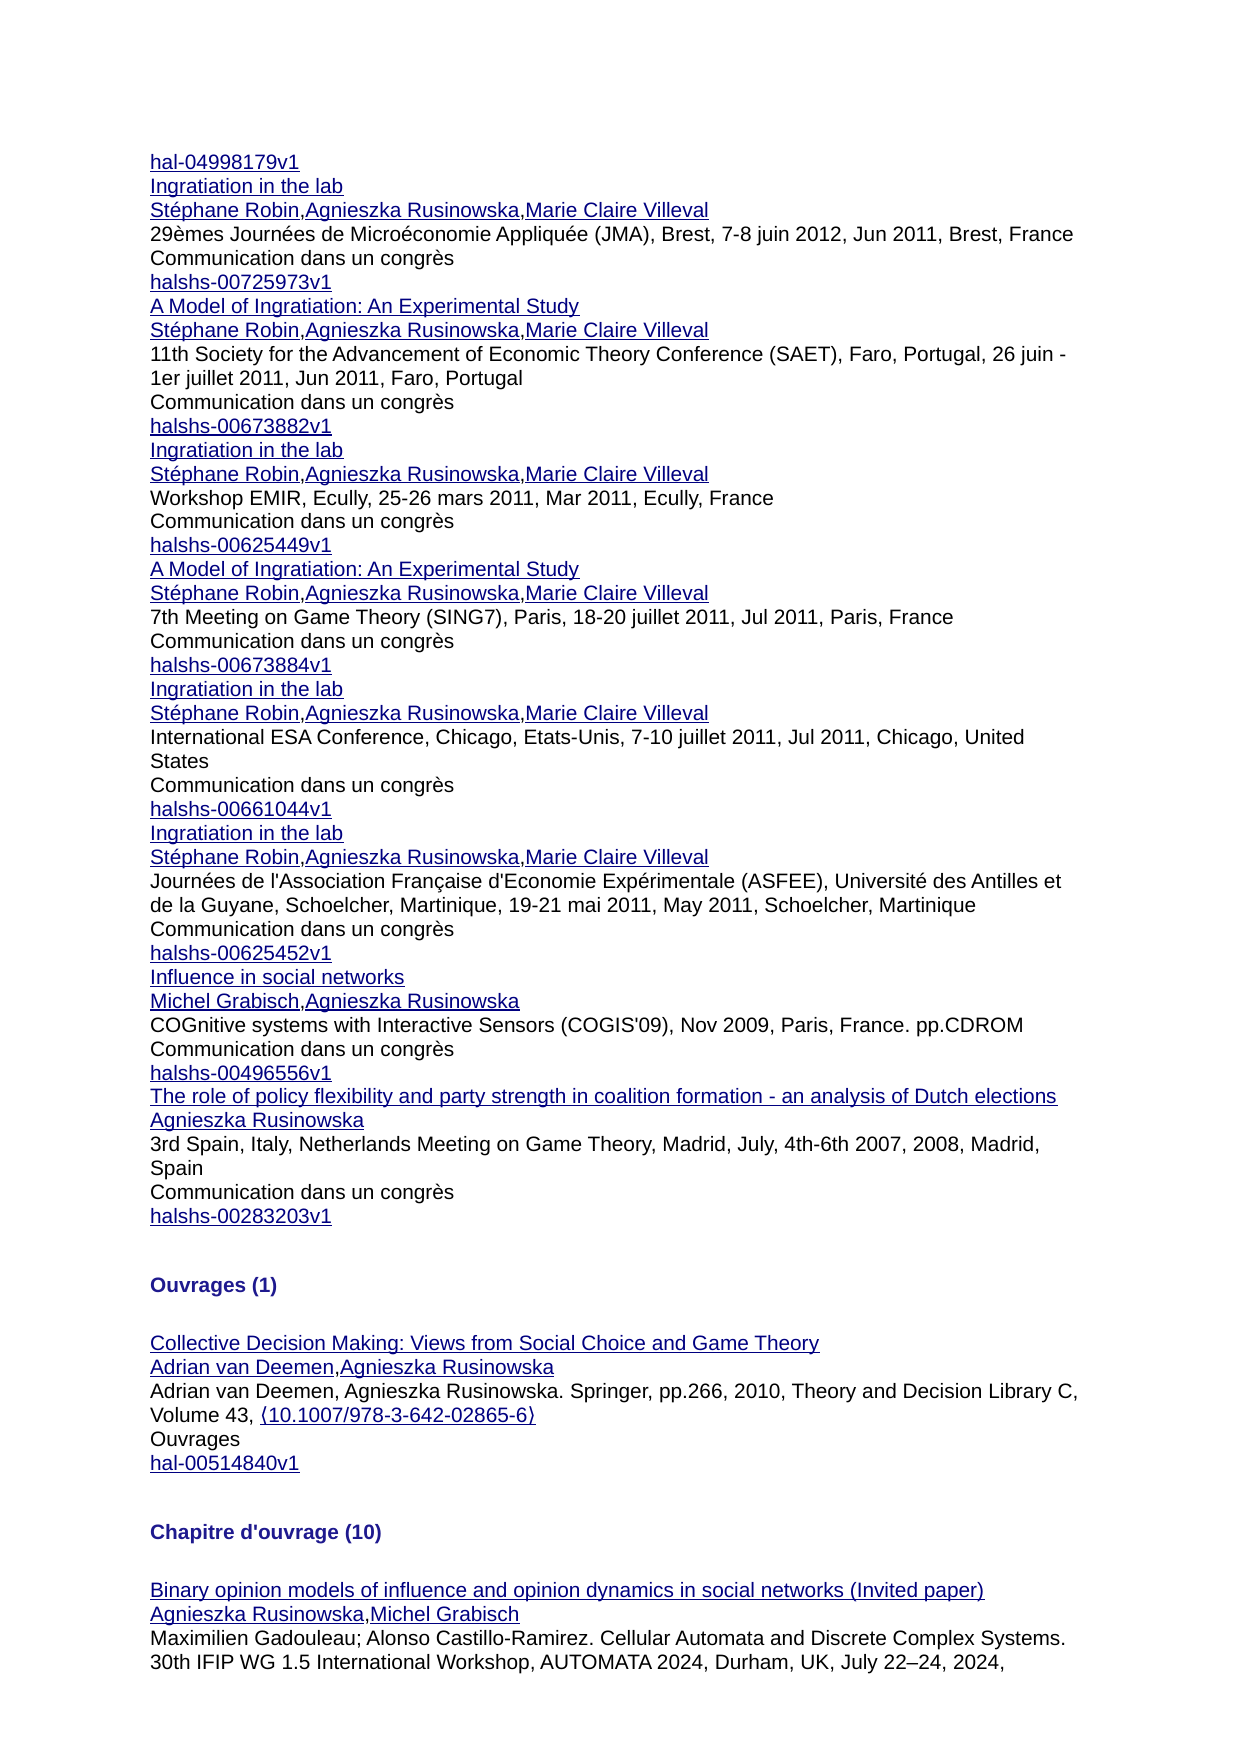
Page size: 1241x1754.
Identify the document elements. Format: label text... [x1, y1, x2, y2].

subtitle Ouvrages (1) [150, 1273, 1090, 1297]
table_cell Ingratiation in the lab Stéphane Robin,Agnieszka Rusinowska,Marie Claire Villeval Journées de l'Association Française d'Economie Expérimentale (ASFEE), Université des Antilles et de la Guyane, Schoelcher, Martinique, 19-21 mai 2011, May 2011, Schoelcher, Martinique Communication dans un congrès halshs-00625452v1 [150, 821, 1090, 964]
table_cell The role of policy flexibility and party strength in coalition formation - an analysis of Dutch elections Agnieszka Rusinowska 3rd Spain, Italy, Netherlands Meeting on Game Theory, Madrid, July, 4th-6th 2007, 2008, Madrid, Spain Communication dans un congrès halshs-00283203v1 [150, 1084, 1090, 1228]
table_cell Ingratiation in the lab Stéphane Robin,Agnieszka Rusinowska,Marie Claire Villeval International ESA Conference, Chicago, Etats-Unis, 7-10 juillet 2011, Jul 2011, Chicago, United States Communication dans un congrès halshs-00661044v1 [150, 677, 1090, 821]
table_cell Ingratiation in the lab Stéphane Robin,Agnieszka Rusinowska,Marie Claire Villeval Workshop EMIR, Ecully, 25-26 mars 2011, Mar 2011, Ecully, France Communication dans un congrès halshs-00625449v1 [150, 438, 1090, 557]
table_cell Influence in social networks Michel Grabisch,Agnieszka Rusinowska COGnitive systems with Interactive Sensors (COGIS'09), Nov 2009, Paris, France. pp.CDROM Communication dans un congrès halshs-00496556v1 [150, 965, 1090, 1084]
table_cell A Model of Ingratiation: An Experimental Study Stéphane Robin,Agnieszka Rusinowska,Marie Claire Villeval 7th Meeting on Game Theory (SING7), Paris, 18-20 juillet 2011, Jul 2011, Paris, France Communication dans un congrès halshs-00673884v1 [150, 557, 1090, 677]
table_header Binary opinion models of influence and opinion dynamics in social networks (Invited paper) Agnieszka Rusinowska,Michel Grabisch Maximilien Gadouleau; Alonso Castillo-Ramirez. Cellular Automata and Discrete Complex Systems. 30th IFIP WG 1.5 International Workshop, AUTOMATA 2024, Durham, UK, July 22–24, 2024, [150, 1578, 1090, 1674]
table_cell A Model of Ingratiation: An Experimental Study Stéphane Robin,Agnieszka Rusinowska,Marie Claire Villeval 11th Society for the Advancement of Economic Theory Conference (SAET), Faro, Portugal, 26 juin - 1er juillet 2011, Jun 2011, Faro, Portugal Communication dans un congrès halshs-00673882v1 [150, 294, 1090, 437]
table_header hal-04998179v1 [150, 150, 1090, 174]
table_cell Ingratiation in the lab Stéphane Robin,Agnieszka Rusinowska,Marie Claire Villeval 29èmes Journées de Microéconomie Appliquée (JMA), Brest, 7-8 juin 2012, Jun 2011, Brest, France Communication dans un congrès halshs-00725973v1 [150, 174, 1090, 294]
subtitle Chapitre d'ouvrage (10) [150, 1520, 1090, 1544]
table_header Collective Decision Making: Views from Social Choice and Game Theory Adrian van Deemen,Agnieszka Rusinowska Adrian van Deemen, Agnieszka Rusinowska. Springer, pp.266, 2010, Theory and Decision Library C, Volume 43, ⟨10.1007/978-3-642-02865-6⟩ Ouvrages hal-00514840v1 [150, 1331, 1090, 1475]
